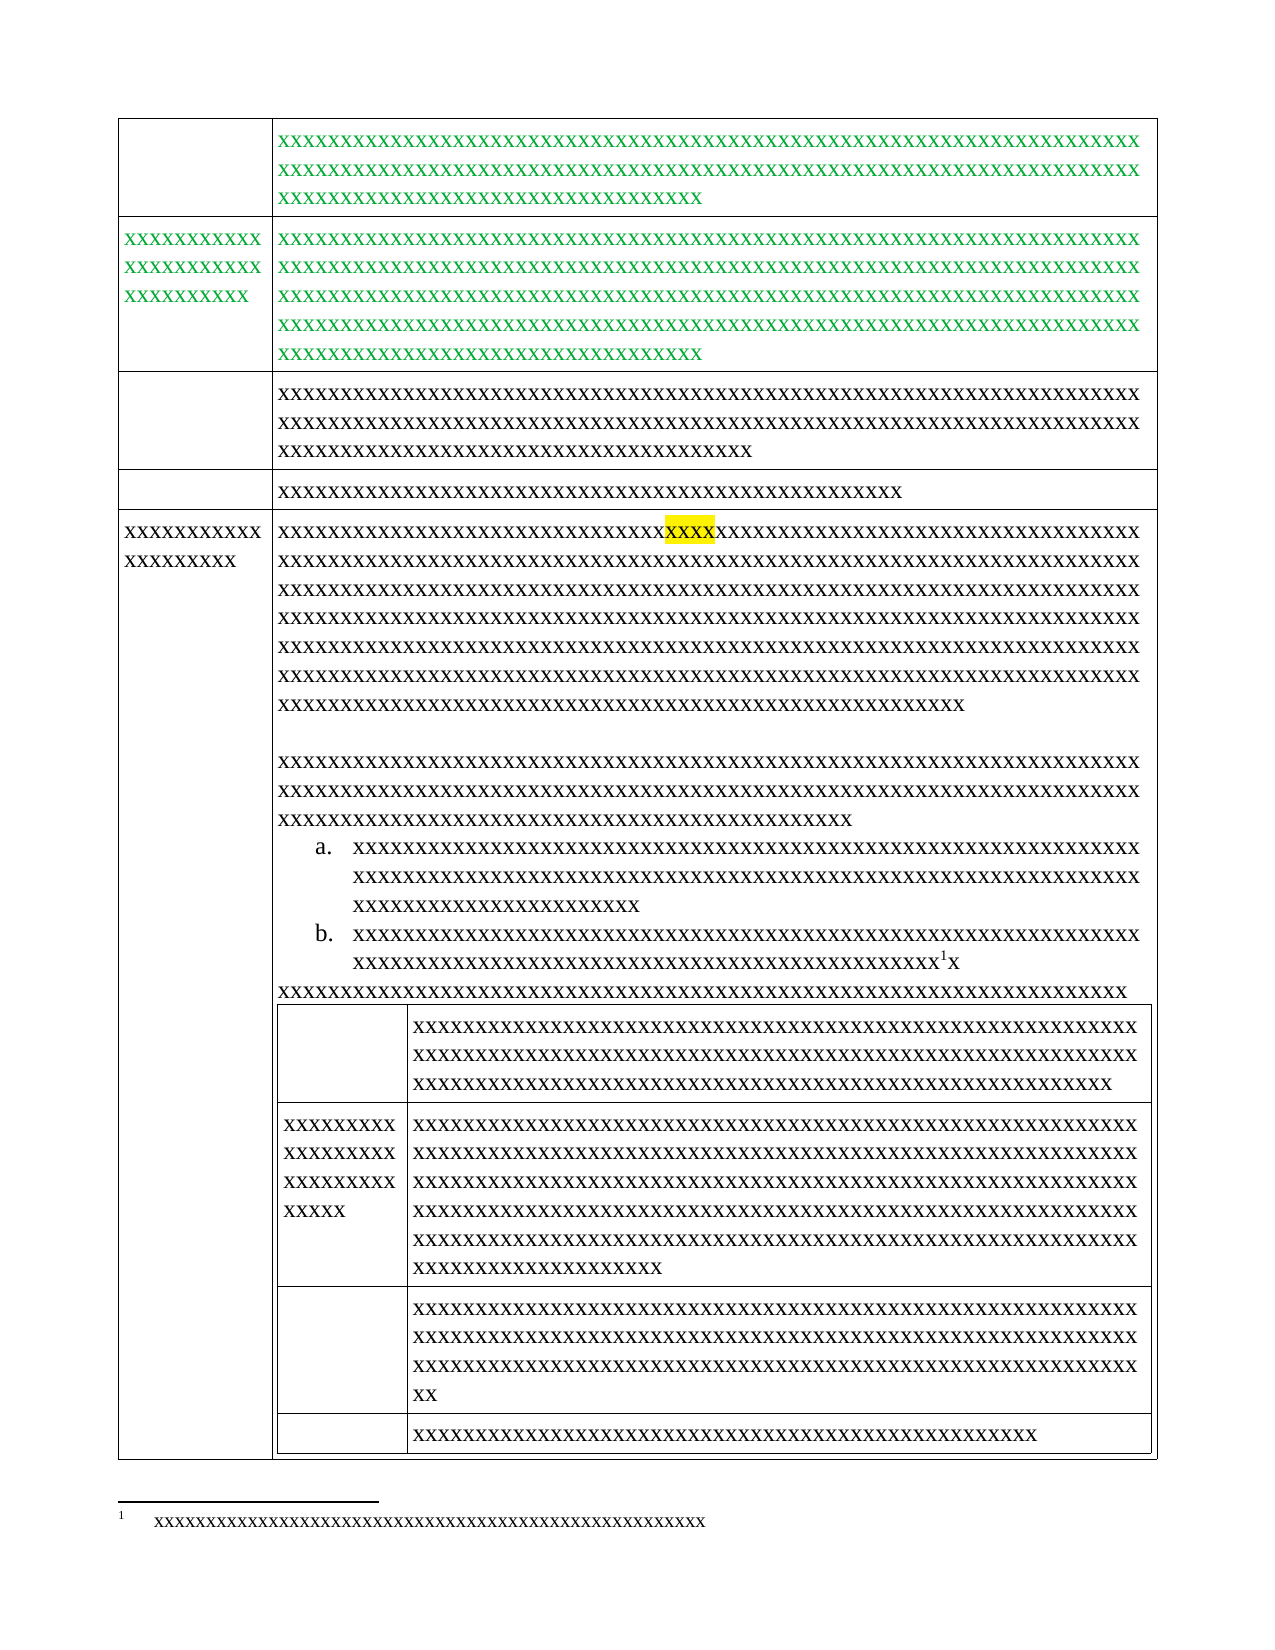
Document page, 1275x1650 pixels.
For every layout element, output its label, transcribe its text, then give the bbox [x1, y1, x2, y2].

table_cell xxxxxxxxxxxxxxxxxxxxxxxxxxxxxxxx [278, 1103, 407, 1286]
table_cell xxxxxxxxxxxxxxxxxxxxxxxxxxxxxxxxxxxxxxxxxxxxxxxxxx [273, 470, 1157, 509]
table_cell [278, 1414, 407, 1453]
table_header [278, 1005, 407, 1102]
table_cell xxxxxxxxxxxxxxxxxxxxxxxxxxxxxxxx [119, 217, 272, 371]
table_cell [119, 372, 272, 469]
table_cell xxxxxxxxxxxxxxxxxxxxxxxxxxxxxxxxxxxxxxxxxxxxxxxxxxxxxxxxxxxxxxxxxxxxxxxxxxxxxxxxxxxxxxxxxxxxxxxxxxxxxxxxxxxxxxxxxxxxxxxxxxxxxxxxxxxxxxxxxxxxxxxxxxxxxxxxxxxxxxxxxxxxxxxxxxxxxxxxxxxxxxxxxxxxxxxxxxxxxxxxxxxxxxxxxxxxxxxxxxxxxxxxxxxxxxxxxxxxxxxxxxxxxxxxxxxxxxxxxxxxxxxxxxxxxxxxxxxxxxxxxxxxxxxxxxxxxxxxxxxxxxxxxxxxxx [273, 217, 1157, 371]
table_cell xxxxxxxxxxxxxxxxxxxxxxxxxxxxxxxxxxxxxxxxxxxxxxxxxxxxxxxxxxxxxxxxxxxxxxxxxxxxxxxxxxxxxxxxxxxxxxxxxxxxxxxxxxxxxxxxxxxxxxxxxxxxxxxxxxxxxxxxxxxxxxxxxxxxxxxxxxxxxxxxxxxxxxxxxxxxxxxx [408, 1287, 1151, 1412]
table_cell [119, 470, 272, 509]
table_cell xxxxxxxxxxxxxxxxxxxxxxxxxxxxxxxxxxxxxxxxxxxxxxxxxxxxxxxxxxxxxxxxxxxxxxxxxxxxxxxxxxxxxxxxxxxxxxxxxxxxxxxxxxxxxxxxxxxxxxxxxxxxxxxxxxxxxxxxxxxxxxxxxxxxxxxxxxxxxxxxxxxxxxxxxxxxxxxx [273, 372, 1157, 469]
table_cell xxxxxxxxxxxxxxxxxxxx [119, 510, 272, 1458]
table_header xxxxxxxxxxxxxxxxxxxxxxxxxxxxxxxxxxxxxxxxxxxxxxxxxxxxxxxxxxxxxxxxxxxxxxxxxxxxxxxxxxxxxxxxxxxxxxxxxxxxxxxxxxxxxxxxxxxxxxxxxxxxxxxxxxxxxxxxxxxxxxxxxxxxxxxxxxxxxxxxxxxxxxxxxxxx [408, 1005, 1151, 1102]
table_header xxxxxxxxxxxxxxxxxxxxxxxxxxxxxxxxxxxxxxxxxxxxxxxxxxxxxxxxxxxxxxxxxxxxxxxxxxxxxxxxxxxxxxxxxxxxxxxxxxxxxxxxxxxxxxxxxxxxxxxxxxxxxxxxxxxxxxxxxxxxxxxxxxxxxxxxxxxxxxxxxxxxxxxxxxxx [273, 119, 1157, 216]
table_cell xxxxxxxxxxxxxxxxxxxxxxxxxxxxxxxxxxxxxxxxxxxxxxxxxxxxxxxxxxxxxxxxxxxxxxxxxxxxxxxxxxxxxxxxxxxxxxxxxxxxxxxxxxxxxxxxxxxxxxxxxxxxxxxxxxxxxxxxxxxxxxxxxxxxxxxxxxxxxxxxxxxxxxxxxxxxxxxxxxxxxxxxxxxxxxxxxxxxxxxxxxxxxxxxxxxxxxxxxxxxxxxxxxxxxxxxxxxxxxxxxxxxxxxxxxxxxxxxxxxxxxxxxxxxxxxxxxxxxxxxxxxxxxxxxxxxxxxxxxxxxxxxxxxxxx [408, 1103, 1151, 1286]
table_header [119, 119, 272, 216]
table_cell xxxxxxxxxxxxxxxxxxxxxxxxxxxxxxxxxxxxxxxxxxxxxxxxxx [408, 1414, 1151, 1453]
table_cell xxxxxxxxxxxxxxxxxxxxxxxxxxxxxxxxxxxxxxxxxxxxxxxxxxxxxxxxxxxxxxxxxxxxxxxxxxxxxxxxxxxxxxxxxxxxxxxxxxxxxxxxxxxxxxxxxxxxxxxxxxxxxxxxxxxxxxxxxxxxxxxxxxxxxxxxxxxxxxxxxxxxxxxxxxxxxxxxxxxxxxxxxxxxxxxxxxxxxxxxxxxxxxxxxxxxxxxxxxxxxxxxxxxxxxxxxxxxxxxxxxxxxxxxxxxxxxxxxxxxxxxxxxxxxxxxxxxxxxxxxxxxxxxxxxxxxxxxxxxxxxxxxxxxxxxxxxxxxxxxxxxxxxxxxxxxxxxxxxxxxxxxxxxxxxxxxxxxxxxxxxxxxxxxxxxxxxxxxxxxxxxxxxxxxxxxxxxxxxxxxxxxxxxxxxxxxxxxxxxxxxxxxxxxxxxxxxxxxxxxxxxxxxxxxxxxxxxxxxxxxxxxxxxxx xxxxxxxxxxxxxxxxxxxxxxxxxxxxxxxxxxxxxxxxxxxxxxxxxxxxxxxxxxxxxxxxxxxxxxxxxxxxxxxxxxxxxxxxxxxxxxxxxxxxxxxxxxxxxxxxxxxxxxxxxxxxxxxxxxxxxxxxxxxxxxxxxxxxxxxxxxxxxxxxxxxxxxxxxxxxxxxxxxxxxxxx xxxxxxxxxxxxxxxxxxxxxxxxxxxxxxxxxxxxxxxxxxxxxxxxxxxxxxxxxxxxxxxxxxxxxxxxxxxxxxxxxxxxxxxxxxxxxxxxxxxxxxxxxxxxxxxxxxxxxxxxxxxxxxxxxxxxxxxxxxxxxxxxxxxxx xxxxxxxxxxxxxxxxxxxxxxxxxxxxxxxxxxxxxxxxxxxxxxxxxxxxxxxxxxxxxxxxxxxxxxxxxxxxxxxxxxxxxxxxxxxxxxxxxxxxxxxxxxxxxxx xxxxxxxxxxxxxxxxxxxxxxxxxxxxxxxxxxxxxxxxxxxxxxxxxxxxxxxxxxxxxxxxxxxx [273, 510, 1157, 1458]
table_cell [278, 1287, 407, 1412]
